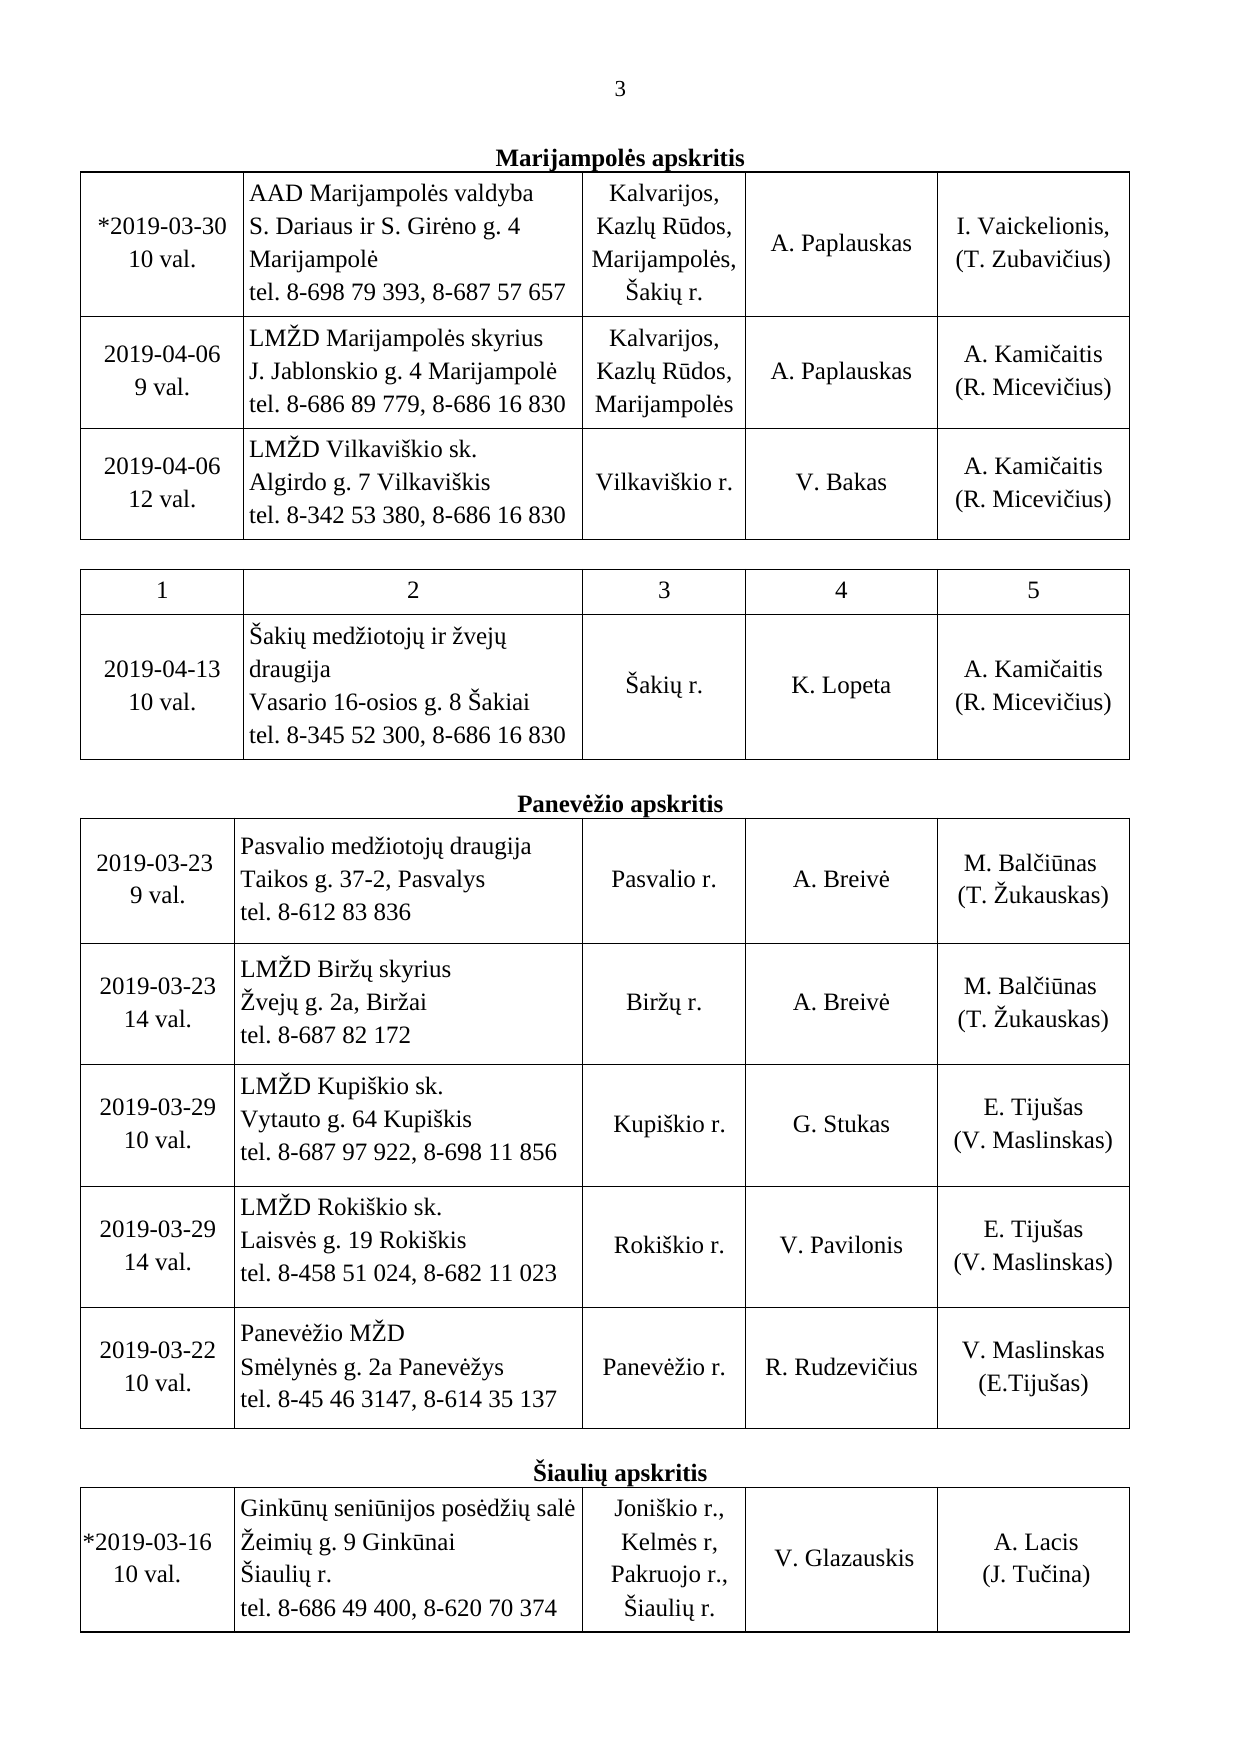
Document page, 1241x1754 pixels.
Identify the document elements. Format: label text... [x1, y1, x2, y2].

table_cell LMŽD Kupiškio sk. Vytauto g. 64 Kupiškis tel. 8-687 97 922, 8-698 11 856 [235, 1065, 582, 1186]
table_header Pasvalio medžiotojų draugija Taikos g. 37-2, Pasvalys tel. 8-612 83 836 [235, 819, 582, 943]
table_header Joniškio r., Kelmės r, Pakruojo r., Šiaulių r. [583, 1488, 745, 1631]
table_cell 2019-04-06 9 val. [81, 317, 243, 427]
text Panevėžio apskritis [75, 789, 1165, 817]
table_cell 2019-03-29 14 val. [81, 1187, 234, 1307]
table_header 2019-03-23 9 val. [81, 819, 234, 943]
table_cell Panevėžio MŽD Smėlynės g. 2a Panevėžys tel. 8-45 46 3147, 8-614 35 137 [235, 1308, 582, 1428]
table_header 5 [938, 570, 1129, 614]
table_header A. Lacis (J. Tučina) [938, 1488, 1129, 1631]
table_header *2019-03-16 10 val. [81, 1488, 234, 1631]
table_cell G. Stukas [746, 1065, 937, 1186]
table_cell V. Maslinskas (E.Tijušas) [938, 1308, 1129, 1428]
table_header 3 [583, 570, 745, 614]
table_cell LMŽD Rokiškio sk. Laisvės g. 19 Rokiškis tel. 8-458 51 024, 8-682 11 023 [235, 1187, 582, 1307]
table_cell Šakių medžiotojų ir žvejų draugija Vasario 16-osios g. 8 Šakiai tel. 8-345 52 300, 8-686 16 830 [244, 615, 582, 759]
table_cell A. Breivė [746, 944, 937, 1064]
table_cell 2019-04-06 12 val. [81, 429, 243, 539]
table_cell Kalvarijos, Kazlų Rūdos, Marijampolės [583, 317, 745, 427]
table_header I. Vaickelionis, (T. Zubavičius) [938, 173, 1129, 316]
table_cell LMŽD Marijampolės skyrius J. Jablonskio g. 4 Marijampolė tel. 8-686 89 779, 8-686 16 830 [244, 317, 582, 427]
table_header Pasvalio r. [583, 819, 745, 943]
table_cell Kupiškio r. [583, 1065, 745, 1186]
table_cell 2019-03-22 10 val. [81, 1308, 234, 1428]
table_cell A. Kamičaitis (R. Micevičius) [938, 615, 1129, 759]
table_header M. Balčiūnas (T. Žukauskas) [938, 819, 1129, 943]
table_cell Vilkaviškio r. [583, 429, 745, 539]
table_cell K. Lopeta [746, 615, 937, 759]
table_cell V. Pavilonis [746, 1187, 937, 1307]
table_header 1 [81, 570, 243, 614]
table_header *2019-03-30 10 val. [81, 173, 243, 316]
text Šiaulių apskritis [75, 1458, 1165, 1487]
table_cell LMŽD Vilkaviškio sk. Algirdo g. 7 Vilkaviškis tel. 8-342 53 380, 8-686 16 830 [244, 429, 582, 539]
table_cell 2019-03-23 14 val. [81, 944, 234, 1064]
table_cell Rokiškio r. [583, 1187, 745, 1307]
table_cell E. Tijušas (V. Maslinskas) [938, 1065, 1129, 1186]
table_header 2 [244, 570, 582, 614]
table_cell LMŽD Biržų skyrius Žvejų g. 2a, Biržai tel. 8-687 82 172 [235, 944, 582, 1064]
table_cell 2019-03-29 10 val. [81, 1065, 234, 1186]
table_cell Šakių r. [583, 615, 745, 759]
table_header 4 [746, 570, 937, 614]
table_cell R. Rudzevičius [746, 1308, 937, 1428]
table_cell 2019-04-13 10 val. [81, 615, 243, 759]
text Marijampolės apskritis [75, 143, 1165, 171]
table_cell A. Kamičaitis (R. Micevičius) [938, 317, 1129, 427]
table_header A. Paplauskas [746, 173, 937, 316]
table_header AAD Marijampolės valdyba S. Dariaus ir S. Girėno g. 4 Marijampolė tel. 8-698 79 393, 8-687 57 657 [244, 173, 582, 316]
table_header V. Glazauskis [746, 1488, 937, 1631]
table_cell E. Tijušas (V. Maslinskas) [938, 1187, 1129, 1307]
table_cell V. Bakas [746, 429, 937, 539]
table_header A. Breivė [746, 819, 937, 943]
table_cell M. Balčiūnas (T. Žukauskas) [938, 944, 1129, 1064]
table_header Kalvarijos, Kazlų Rūdos, Marijampolės, Šakių r. [583, 173, 745, 316]
table_cell Biržų r. [583, 944, 745, 1064]
table_cell Panevėžio r. [583, 1308, 745, 1428]
table_cell A. Kamičaitis (R. Micevičius) [938, 429, 1129, 539]
table_cell A. Paplauskas [746, 317, 937, 427]
table_header Ginkūnų seniūnijos posėdžių salė Žeimių g. 9 Ginkūnai Šiaulių r. tel. 8-686 49 400, 8-620 70 374 [235, 1488, 582, 1631]
